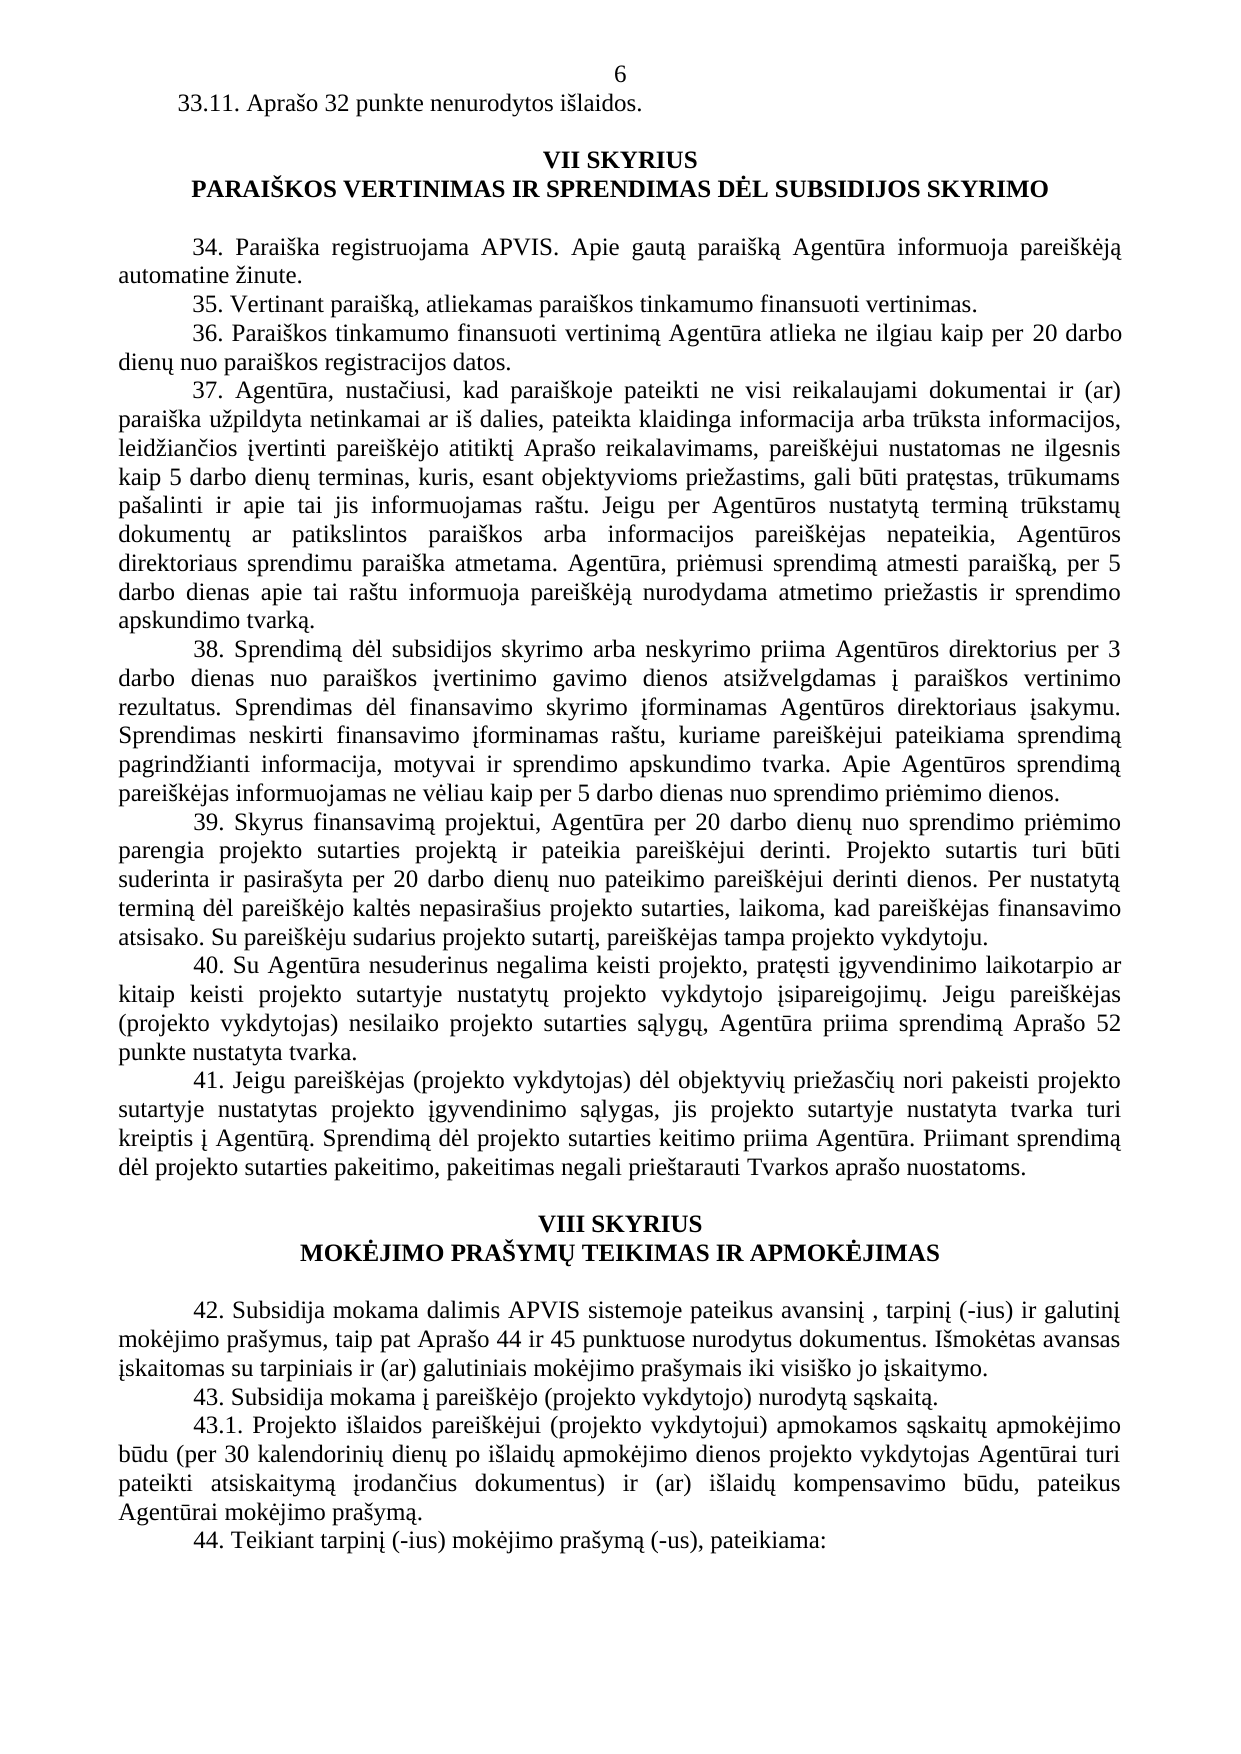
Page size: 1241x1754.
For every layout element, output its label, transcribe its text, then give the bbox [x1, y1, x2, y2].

text 44. Teikiant tarpinį (-ius) mokėjimo prašymą (-us), pateikiama: [118, 1525, 1122, 1554]
text VII SKYRIUS [118, 145, 1122, 174]
text PARAIŠKOS VERTINIMAS IR SPRENDIMAS DĖL SUBSIDIJOS SKYRIMO [118, 174, 1122, 203]
text 43.1. Projekto išlaidos pareiškėjui (projekto vykdytojui) apmokamos sąskaitų apmokėjimo būdu (per 30 kalendorinių dienų po išlaidų apmokėjimo dienos projekto vykdytojas Agentūrai turi pateikti atsiskaitymą įrodančius dokumentus) ir (ar) išlaidų kompensavimo būdu, pateikus Agentūrai mokėjimo prašymą. [118, 1410, 1122, 1525]
text 39. Skyrus finansavimą projektui, Agentūra per 20 darbo dienų nuo sprendimo priėmimo parengia projekto sutarties projektą ir pateikia pareiškėjui derinti. Projekto sutartis turi būti suderinta ir pasirašyta per 20 darbo dienų nuo pateikimo pareiškėjui derinti dienos. Per nustatytą terminą dėl pareiškėjo kaltės nepasirašius projekto sutarties, laikoma, kad pareiškėjas finansavimo atsisako. Su pareiškėju sudarius projekto sutartį, pareiškėjas tampa projekto vykdytoju. [118, 807, 1122, 950]
text 42. Subsidija mokama dalimis APVIS sistemoje pateikus avansinį , tarpinį (-ius) ir galutinį mokėjimo prašymus, taip pat Aprašo 44 ir 45 punktuose nurodytus dokumentus. Išmokėtas avansas įskaitomas su tarpiniais ir (ar) galutiniais mokėjimo prašymais iki visiško jo įskaitymo. [118, 1295, 1122, 1382]
text 37. Agentūra, nustačiusi, kad paraiškoje pateikti ne visi reikalaujami dokumentai ir (ar) paraiška užpildyta netinkamai ar iš dalies, pateikta klaidinga informacija arba trūksta informacijos, leidžiančios įvertinti pareiškėjo atitiktį Aprašo reikalavimams, pareiškėjui nustatomas ne ilgesnis kaip 5 darbo dienų terminas, kuris, esant objektyvioms priežastims, gali būti pratęstas, trūkumams pašalinti ir apie tai jis informuojamas raštu. Jeigu per Agentūros nustatytą terminą trūkstamų dokumentų ar patikslintos paraiškos arba informacijos pareiškėjas nepateikia, Agentūros direktoriaus sprendimu paraiška atmetama. Agentūra, priėmusi sprendimą atmesti paraišką, per 5 darbo dienas apie tai raštu informuoja pareiškėją nurodydama atmetimo priežastis ir sprendimo apskundimo tvarką. [118, 375, 1122, 634]
text MOKĖJIMO PRAŠYMŲ TEIKIMAS IR APMOKĖJIMAS [118, 1238, 1122, 1267]
text 33.11. Aprašo 32 punkte nenurodytos išlaidos. [118, 88, 1122, 117]
text 43. Subsidija mokama į pareiškėjo (projekto vykdytojo) nurodytą sąskaitą. [118, 1382, 1122, 1410]
text 34. Paraiška registruojama APVIS. Apie gautą paraišką Agentūra informuoja pareiškėją automatine žinute. [118, 232, 1122, 289]
text VIII SKYRIUS [118, 1209, 1122, 1238]
text 41. Jeigu pareiškėjas (projekto vykdytojas) dėl objektyvių priežasčių nori pakeisti projekto sutartyje nustatytas projekto įgyvendinimo sąlygas, jis projekto sutartyje nustatyta tvarka turi kreiptis į Agentūrą. Sprendimą dėl projekto sutarties keitimo priima Agentūra. Priimant sprendimą dėl projekto sutarties pakeitimo, pakeitimas negali prieštarauti Tvarkos aprašo nuostatoms. [118, 1065, 1122, 1180]
text 38. Sprendimą dėl subsidijos skyrimo arba neskyrimo priima Agentūros direktorius per 3 darbo dienas nuo paraiškos įvertinimo gavimo dienos atsižvelgdamas į paraiškos vertinimo rezultatus. Sprendimas dėl finansavimo skyrimo įforminamas Agentūros direktoriaus įsakymu. Sprendimas neskirti finansavimo įforminamas raštu, kuriame pareiškėjui pateikiama sprendimą pagrindžianti informacija, motyvai ir sprendimo apskundimo tvarka. Apie Agentūros sprendimą pareiškėjas informuojamas ne vėliau kaip per 5 darbo dienas nuo sprendimo priėmimo dienos. [118, 634, 1122, 807]
text 35. Vertinant paraišką, atliekamas paraiškos tinkamumo finansuoti vertinimas. [118, 289, 1122, 318]
text 40. Su Agentūra nesuderinus negalima keisti projekto, pratęsti įgyvendinimo laikotarpio ar kitaip keisti projekto sutartyje nustatytų projekto vykdytojo įsipareigojimų. Jeigu pareiškėjas (projekto vykdytojas) nesilaiko projekto sutarties sąlygų, Agentūra priima sprendimą Aprašo 52 punkte nustatyta tvarka. [118, 950, 1122, 1065]
text 36. Paraiškos tinkamumo finansuoti vertinimą Agentūra atlieka ne ilgiau kaip per 20 darbo dienų nuo paraiškos registracijos datos. [118, 318, 1122, 375]
